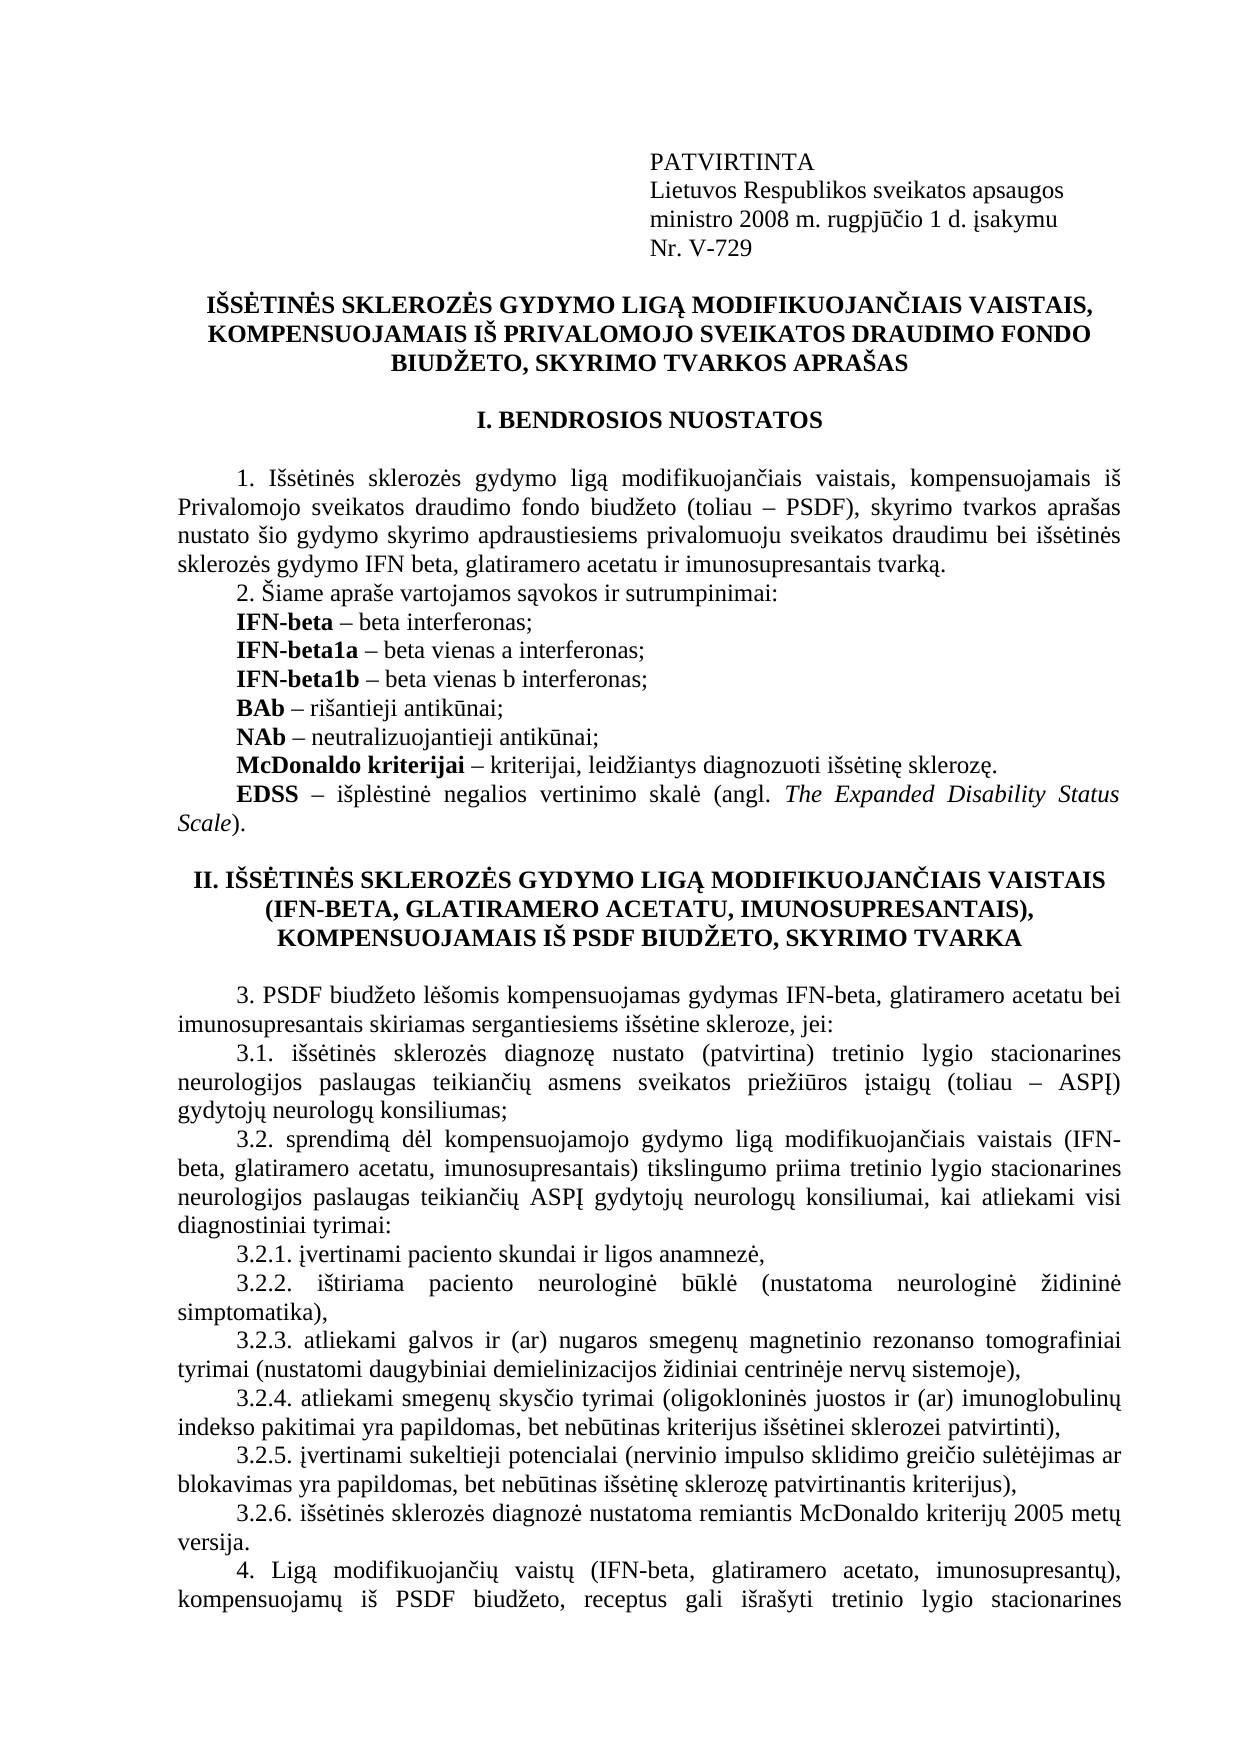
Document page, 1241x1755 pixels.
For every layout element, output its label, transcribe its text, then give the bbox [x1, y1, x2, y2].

text 3.1. išsėtinės sklerozės diagnozę nustato (patvirtina) tretinio lygio stacionarines neurologijos paslaugas teikiančių asmens sveikatos priežiūros įstaigų (toliau – ASPĮ) gydytojų neurologų konsiliumas; [177, 1038, 1122, 1124]
text PATVIRTINTA [649, 147, 1122, 176]
text EDSS – išplėstinė negalios vertinimo skalė (angl. The Expanded Disability Status Scale). [177, 779, 1122, 837]
text IFN-beta1b – beta vienas b interferonas; [177, 664, 1122, 693]
text 3.2.2. ištiriama paciento neurologinė būklė (nustatoma neurologinė židininė simptomatika), [177, 1268, 1122, 1326]
text NAb – neutralizuojantieji antikūnai; [177, 722, 1122, 751]
text 3. PSDF biudžeto lėšomis kompensuojamas gydymas IFN-beta, glatiramero acetatu bei imunosupresantais skiriamas sergantiesiems išsėtine skleroze, jei: [177, 981, 1122, 1038]
text II. IŠSĖTINĖS SKLEROZĖS GYDYMO LIGĄ MODIFIKUOJANČIAIS VAISTAIS (IFN-BETA, GLATIRAMERO ACETATU, IMUNOSUPRESANTAIS), KOMPENSUOJAMAIS IŠ PSDF BIUDŽETO, SKYRIMO TVARKA [177, 866, 1122, 952]
text 3.2. sprendimą dėl kompensuojamojo gydymo ligą modifikuojančiais vaistais (IFN-beta, glatiramero acetatu, imunosupresantais) tikslingumo priima tretinio lygio stacionarines neurologijos paslaugas teikiančių ASPĮ gydytojų neurologų konsiliumai, kai atliekami visi diagnostiniai tyrimai: [177, 1124, 1122, 1239]
text IFN-beta – beta interferonas; [177, 607, 1122, 636]
text 3.2.6. išsėtinės sklerozės diagnozė nustatoma remiantis McDonaldo kriterijų 2005 metų versija. [177, 1498, 1122, 1556]
text I. BENDROSIOS NUOSTATOS [177, 406, 1122, 434]
text 3.2.3. atliekami galvos ir (ar) nugaros smegenų magnetinio rezonanso tomografiniai tyrimai (nustatomi daugybiniai demielinizacijos židiniai centrinėje nervų sistemoje), [177, 1326, 1122, 1383]
text 3.2.4. atliekami smegenų skysčio tyrimai (oligokloninės juostos ir (ar) imunoglobulinų indekso pakitimai yra papildomas, bet nebūtinas kriterijus išsėtinei sklerozei patvirtinti), [177, 1383, 1122, 1441]
text BAb – rišantieji antikūnai; [177, 693, 1122, 722]
text 3.2.5. įvertinami sukeltieji potencialai (nervinio impulso sklidimo greičio sulėtėjimas ar blokavimas yra papildomas, bet nebūtinas išsėtinę sklerozę patvirtinantis kriterijus), [177, 1441, 1122, 1498]
text 4. Ligą modifikuojančių vaistų (IFN-beta, glatiramero acetato, imunosupresantų), kompensuojamų iš PSDF biudžeto, receptus gali išrašyti tretinio lygio stacionarines [177, 1556, 1122, 1613]
text 3.2.1. įvertinami paciento skundai ir ligos anamnezė, [177, 1239, 1122, 1268]
text 2. Šiame apraše vartojamos sąvokos ir sutrumpinimai: [177, 578, 1122, 607]
text Lietuvos Respublikos sveikatos apsaugos ministro 2008 m. rugpjūčio 1 d. įsakymu Nr. V-729 [649, 176, 1122, 262]
text IŠSĖTINĖS SKLEROZĖS GYDYMO LIGĄ MODIFIKUOJANČIAIS VAISTAIS, KOMPENSUOJAMAIS IŠ PRIVALOMOJO SVEIKATOS DRAUDIMO FONDO BIUDŽETO, SKYRIMO TVARKOS APRAŠAS [177, 291, 1122, 377]
text 1. Išsėtinės sklerozės gydymo ligą modifikuojančiais vaistais, kompensuojamais iš Privalomojo sveikatos draudimo fondo biudžeto (toliau – PSDF), skyrimo tvarkos aprašas nustato šio gydymo skyrimo apdraustiesiems privalomuoju sveikatos draudimu bei išsėtinės sklerozės gydymo IFN beta, glatiramero acetatu ir imunosupresantais tvarką. [177, 463, 1122, 578]
text IFN-beta1a – beta vienas a interferonas; [177, 636, 1122, 664]
text McDonaldo kriterijai – kriterijai, leidžiantys diagnozuoti išsėtinę sklerozę. [177, 751, 1122, 779]
